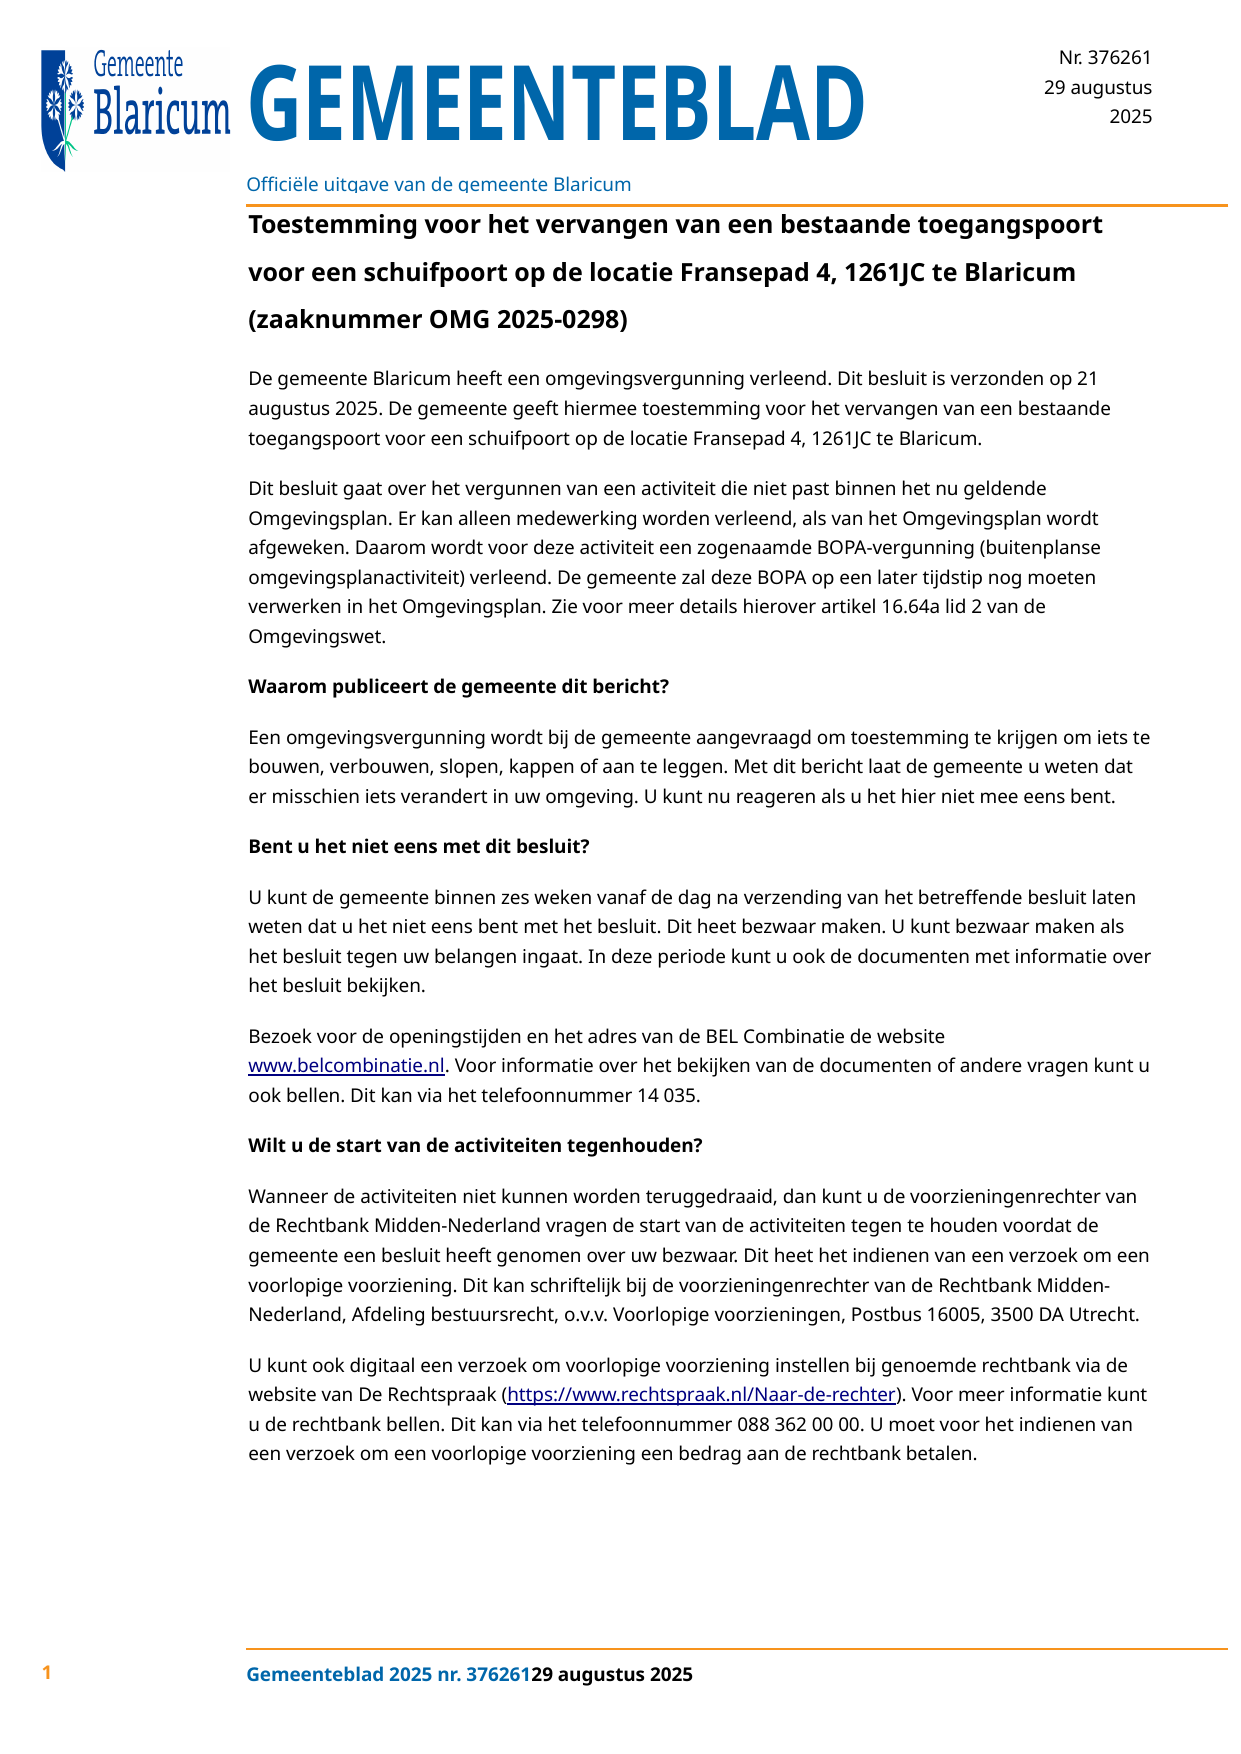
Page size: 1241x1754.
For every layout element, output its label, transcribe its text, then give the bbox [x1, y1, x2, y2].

picture [41, 47, 231, 172]
text Wilt u de start van de activiteiten tegenhouden? [248, 1133, 1152, 1158]
text U kunt de gemeente binnen zes weken vanaf de dag na verzending van het betreffende besluit laten weten dat u het niet eens bent met het besluit. Dit heet bezwaar maken. U kunt bezwaar maken als het besluit tegen uw belangen ingaat. In deze periode kunt u ook de documenten met informatie over het besluit bekijken. [248, 884, 1152, 998]
text Waarom publiceert de gemeente dit bericht? [248, 673, 1152, 699]
text Toestemming voor het vervangen van een bestaande toegangspoort voor een schuifpoort op de locatie Fransepad 4, 1261JC te Blaricum (zaaknummer OMG 2025-0298) [248, 207, 1152, 336]
text Bezoek voor de openingstijden en het adres van de BEL Combinatie de website www.belcombinatie.nl. Voor informatie over het bekijken van de documenten of andere vragen kunt u ook bellen. Dit kan via het telefoonnummer 14 035. [248, 1023, 1152, 1108]
text Dit besluit gaat over het vergunnen van een activiteit die niet past binnen het nu geldende Omgevingsplan. Er kan alleen medewerking worden verleend, als van het Omgevingsplan wordt afgeweken. Daarom wordt voor deze activiteit een zogenaamde BOPA-vergunning (buitenplanse omgevingsplanactiviteit) verleend. De gemeente zal deze BOPA op een later tijdstip nog moeten verwerken in het Omgevingsplan. Zie voor meer details hierover artikel 16.64a lid 2 van de Omgevingswet. [248, 475, 1152, 649]
text Wanneer de activiteiten niet kunnen worden teruggedraaid, dan kunt u de voorzieningenrechter van de Rechtbank Midden-Nederland vragen de start van de activiteiten tegen te houden voordat de gemeente een besluit heeft genomen over uw bezwaar. Dit heet het indienen van een verzoek om een voorlopige voorziening. Dit kan schriftelijk bij de voorzieningenrechter van de Rechtbank Midden-Nederland, Afdeling bestuursrecht, o.v.v. Voorlopige voorzieningen, Postbus 16005, 3500 DA Utrecht. [248, 1183, 1152, 1327]
text Een omgevingsvergunning wordt bij de gemeente aangevraagd om toestemming te krijgen om iets te bouwen, verbouwen, slopen, kappen of aan te leggen. Met dit bericht laat de gemeente u weten dat er misschien iets verandert in uw omgeving. U kunt nu reageren als u het hier niet mee eens bent. [248, 724, 1152, 809]
text U kunt ook digitaal een verzoek om voorlopige voorziening instellen bij genoemde rechtbank via de website van De Rechtspraak (https://www.rechtspraak.nl/Naar-de-rechter). Voor meer informatie kunt u de rechtbank bellen. Dit kan via het telefoonnummer 088 362 00 00. U moet voor het indienen van een verzoek om een voorlopige voorziening een bedrag aan de rechtbank betalen. [248, 1352, 1152, 1466]
text Bent u het niet eens met dit besluit? [248, 833, 1152, 859]
text De gemeente Blaricum heeft een omgevingsvergunning verleend. Dit besluit is verzonden op 21 augustus 2025. De gemeente geeft hiermee toestemming voor het vervangen van een bestaande toegangspoort voor een schuifpoort op de locatie Fransepad 4, 1261JC te Blaricum. [248, 366, 1152, 450]
